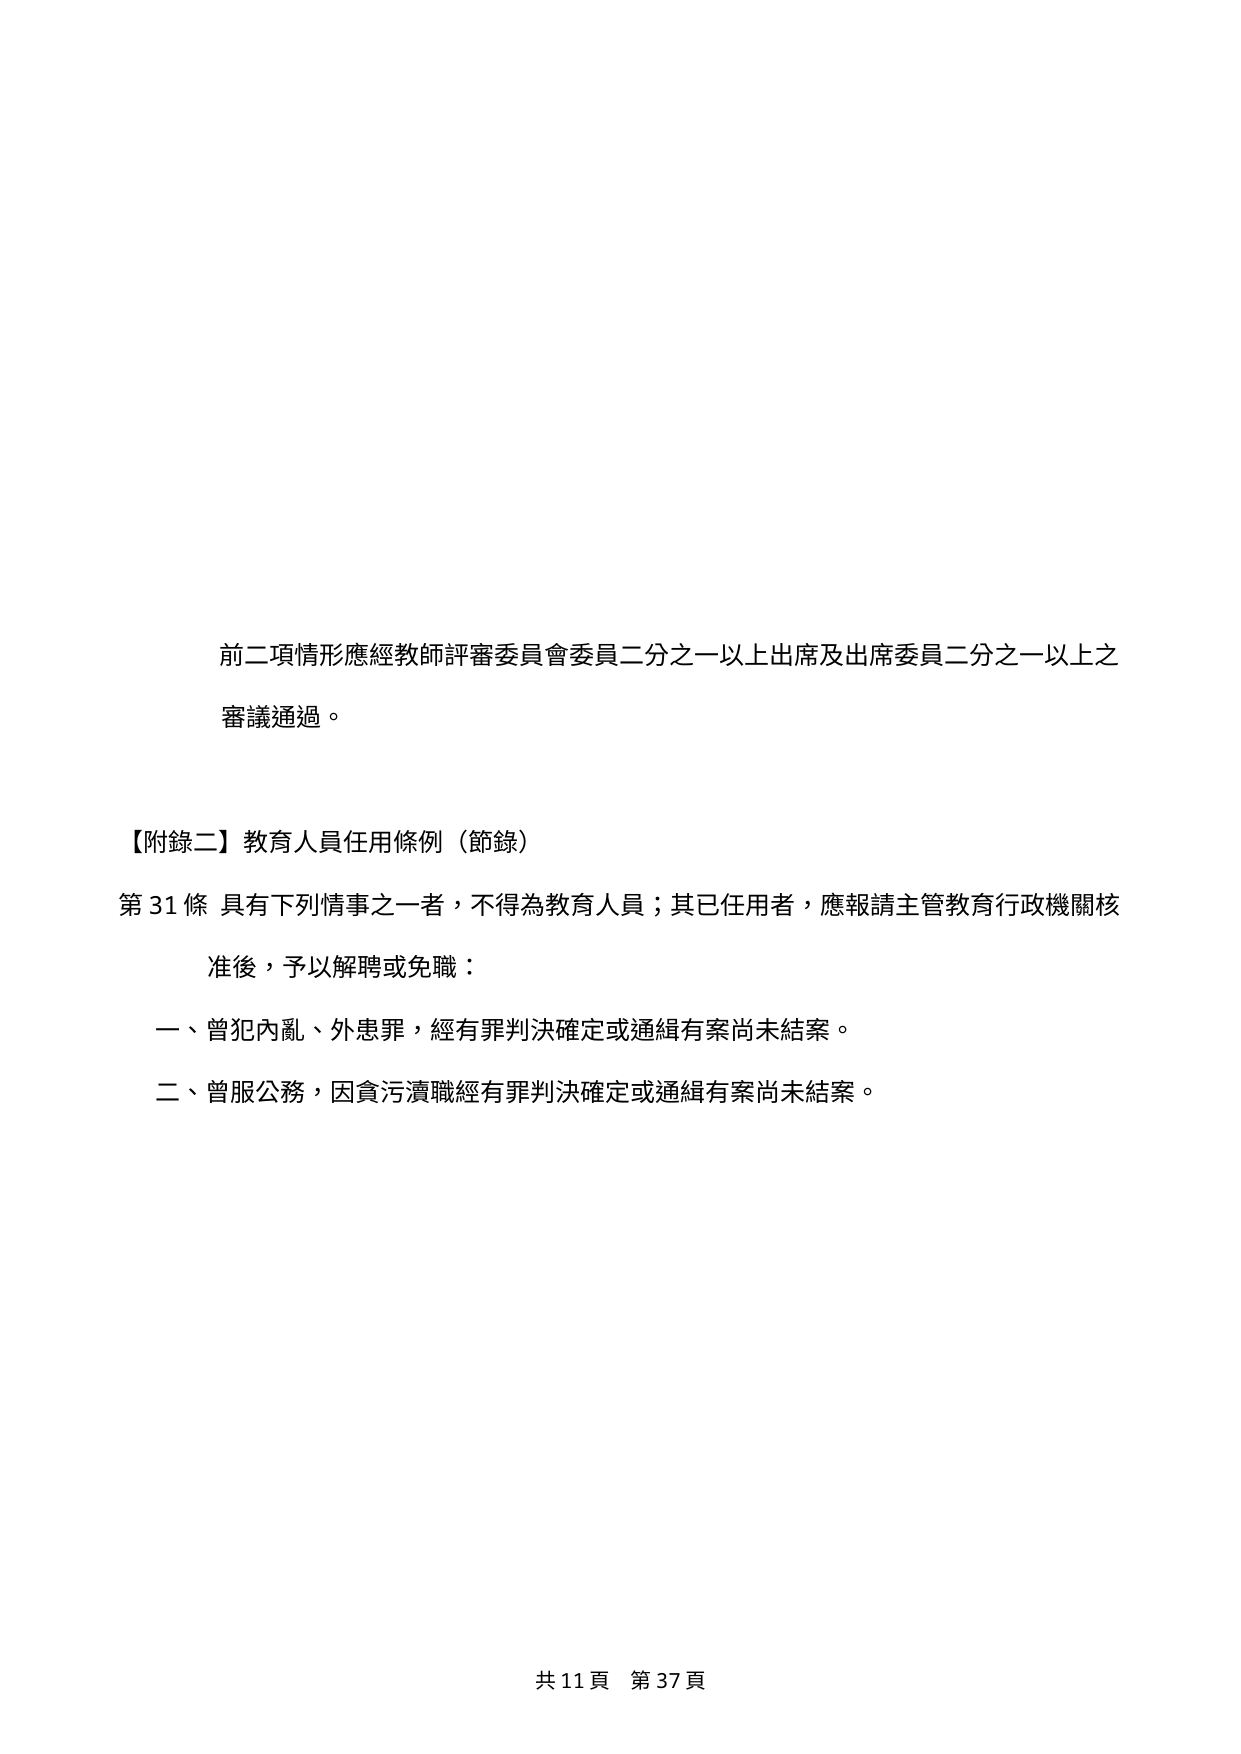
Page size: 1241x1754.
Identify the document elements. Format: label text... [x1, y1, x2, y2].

text 【附錄二】教育人員任用條例（節錄） [118, 799, 1122, 862]
text 前二項情形應經教師評審委員會委員二分之一以上出席及出席委員二分之一以上之審議通過。 [219, 612, 1122, 737]
text 一、曾犯內亂、外患罪，經有罪判決確定或通緝有案尚未結案。 [118, 987, 1122, 1049]
text 第31條 具有下列情事之一者，不得為教育人員；其已任用者，應報請主管教育行政機關核准後，予以解聘或免職： [118, 862, 1122, 987]
text 二、曾服公務，因貪污瀆職經有罪判決確定或通緝有案尚未結案。 [118, 1049, 1122, 1112]
